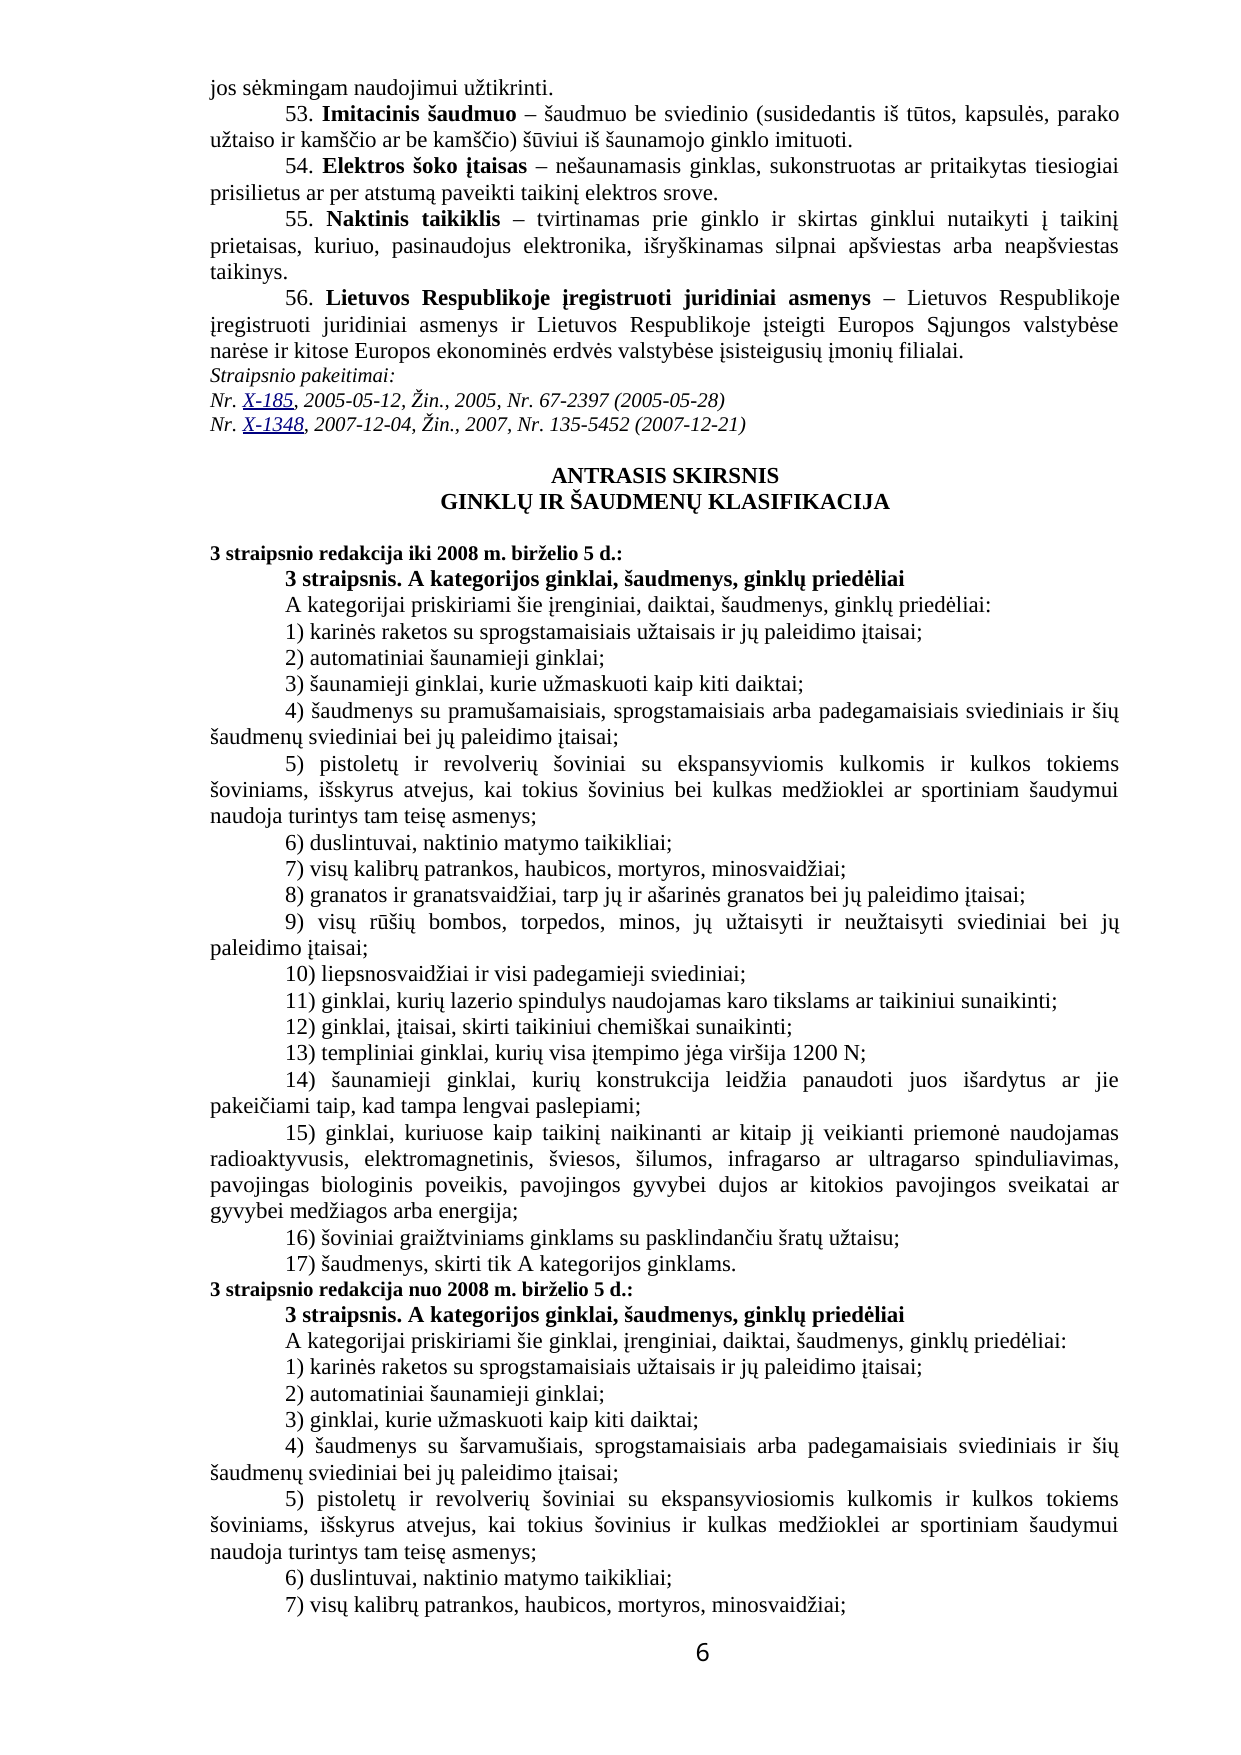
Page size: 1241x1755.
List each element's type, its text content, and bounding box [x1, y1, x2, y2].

text 3) šaunamieji ginklai, kurie užmaskuoti kaip kiti daiktai; [210, 671, 1120, 697]
text GINKLŲ IR ŠAUDMENŲ klasifikacija [210, 488, 1120, 515]
text Nr. X-185, 2005-05-12, Žin., 2005, Nr. 67-2397 (2005-05-28) [210, 387, 1120, 412]
text 7) visų kalibrų patrankos, haubicos, mortyros, minosvaidžiai; [210, 855, 1120, 881]
text 15) ginklai, kuriuose kaip taikinį naikinanti ar kitaip jį veikianti priemonė naudojamas radioaktyvusis, elektromagnetinis, šviesos, šilumos, infragarso ar ultragarso spinduliavimas, pavojingas biologinis poveikis, pavojingos gyvybei dujos ar kitokios pavojingos sveikatai ar gyvybei medžiagos arba energija; [210, 1118, 1120, 1224]
text 2) automatiniai šaunamieji ginklai; [210, 1380, 1120, 1406]
text Nr. X-1348, 2007-12-04, Žin., 2007, Nr. 135-5452 (2007-12-21) [210, 412, 1120, 436]
text 12) ginklai, įtaisai, skirti taikiniui chemiškai sunaikinti; [210, 1013, 1120, 1039]
text 3 straipsnis. A kategorijos ginklai, šaudmenys, ginklų priedėliai [210, 1301, 1120, 1327]
text 5) pistoletų ir revolverių šoviniai su ekspansyviomis kulkomis ir kulkos tokiems šoviniams, išskyrus atvejus, kai tokius šovinius bei kulkas medžioklei ar sportiniam šaudymui naudoja turintys tam teisę asmenys; [210, 749, 1120, 829]
text 4) šaudmenys su pramušamaisiais, sprogstamaisiais arba padegamaisiais sviediniais ir šių šaudmenų sviediniai bei jų paleidimo įtaisai; [210, 697, 1120, 749]
text 1) karinės raketos su sprogstamaisiais užtaisais ir jų paleidimo įtaisai; [210, 618, 1120, 644]
text 9) visų rūšių bombos, torpedos, minos, jų užtaisyti ir neužtaisyti sviediniai bei jų paleidimo įtaisai; [210, 908, 1120, 960]
text 6) duslintuvai, naktinio matymo taikikliai; [210, 829, 1120, 855]
text 4) šaudmenys su šarvamušiais, sprogstamaisiais arba padegamaisiais sviediniais ir šių šaudmenų sviediniai bei jų paleidimo įtaisai; [210, 1432, 1120, 1485]
text 7) visų kalibrų patrankos, haubicos, mortyros, minosvaidžiai; [210, 1591, 1120, 1617]
text 55. Naktinis taikiklis – tvirtinamas prie ginklo ir skirtas ginklui nutaikyti į taikinį prietaisas, kuriuo, pasinaudojus elektronika, išryškinamas silpnai apšviestas arba neapšviestas taikinys. [210, 205, 1120, 284]
text 56. Lietuvos Respublikoje įregistruoti juridiniai asmenys – Lietuvos Respublikoje įregistruoti juridiniai asmenys ir Lietuvos Respublikoje įsteigti Europos Sąjungos valstybėse narėse ir kitose Europos ekonominės erdvės valstybėse įsisteigusių įmonių filialai. [210, 284, 1120, 363]
text 2) automatiniai šaunamieji ginklai; [210, 644, 1120, 671]
text A kategorijai priskiriami šie ginklai, įrenginiai, daiktai, šaudmenys, ginklų priedėliai: [210, 1327, 1120, 1353]
text 16) šoviniai graižtviniams ginklams su pasklindančiu šratų užtaisu; [210, 1224, 1120, 1250]
text 17) šaudmenys, skirti tik A kategorijos ginklams. [210, 1250, 1120, 1277]
text 53. Imitacinis šaudmuo – šaudmuo be sviedinio (susidedantis iš tūtos, kapsulės, parako užtaiso ir kamščio ar be kamščio) šūviui iš šaunamojo ginklo imituoti. [210, 100, 1120, 153]
text 11) ginklai, kurių lazerio spindulys naudojamas karo tikslams ar taikiniui sunaikinti; [210, 987, 1120, 1013]
text 13) templiniai ginklai, kurių visa įtempimo jėga viršija 1200 N; [210, 1039, 1120, 1066]
text 5) pistoletų ir revolverių šoviniai su ekspansyviosiomis kulkomis ir kulkos tokiems šoviniams, išskyrus atvejus, kai tokius šovinius ir kulkas medžioklei ar sportiniam šaudymui naudoja turintys tam teisę asmenys; [210, 1485, 1120, 1564]
text 10) liepsnosvaidžiai ir visi padegamieji sviediniai; [210, 960, 1120, 987]
text A kategorijai priskiriami šie įrenginiai, daiktai, šaudmenys, ginklų priedėliai: [210, 591, 1120, 618]
text 3 straipsnio redakcija iki 2008 m. birželio 5 d.: [210, 541, 1120, 565]
text jos sėkmingam naudojimui užtikrinti. [210, 73, 1120, 100]
text 3 straipsnio redakcija nuo 2008 m. birželio 5 d.: [210, 1277, 1120, 1301]
text 3 straipsnis. A kategorijos ginklai, šaudmenys, ginklų priedėliai [210, 565, 1120, 591]
text Straipsnio pakeitimai: [210, 363, 1120, 387]
text 6) duslintuvai, naktinio matymo taikikliai; [210, 1564, 1120, 1591]
text 8) granatos ir granatsvaidžiai, tarp jų ir ašarinės granatos bei jų paleidimo įtaisai; [210, 881, 1120, 908]
text 14) šaunamieji ginklai, kurių konstrukcija leidžia panaudoti juos išardytus ar jie pakeičiami taip, kad tampa lengvai paslepiami; [210, 1066, 1120, 1118]
text 1) karinės raketos su sprogstamaisiais užtaisais ir jų paleidimo įtaisai; [210, 1353, 1120, 1380]
subtitle ANTRASIS SKIRSNIS [210, 462, 1120, 488]
text 54. Elektros šoko įtaisas – nešaunamasis ginklas, sukonstruotas ar pritaikytas tiesiogiai prisilietus ar per atstumą paveikti taikinį elektros srove. [210, 153, 1120, 205]
text 3) ginklai, kurie užmaskuoti kaip kiti daiktai; [210, 1406, 1120, 1432]
